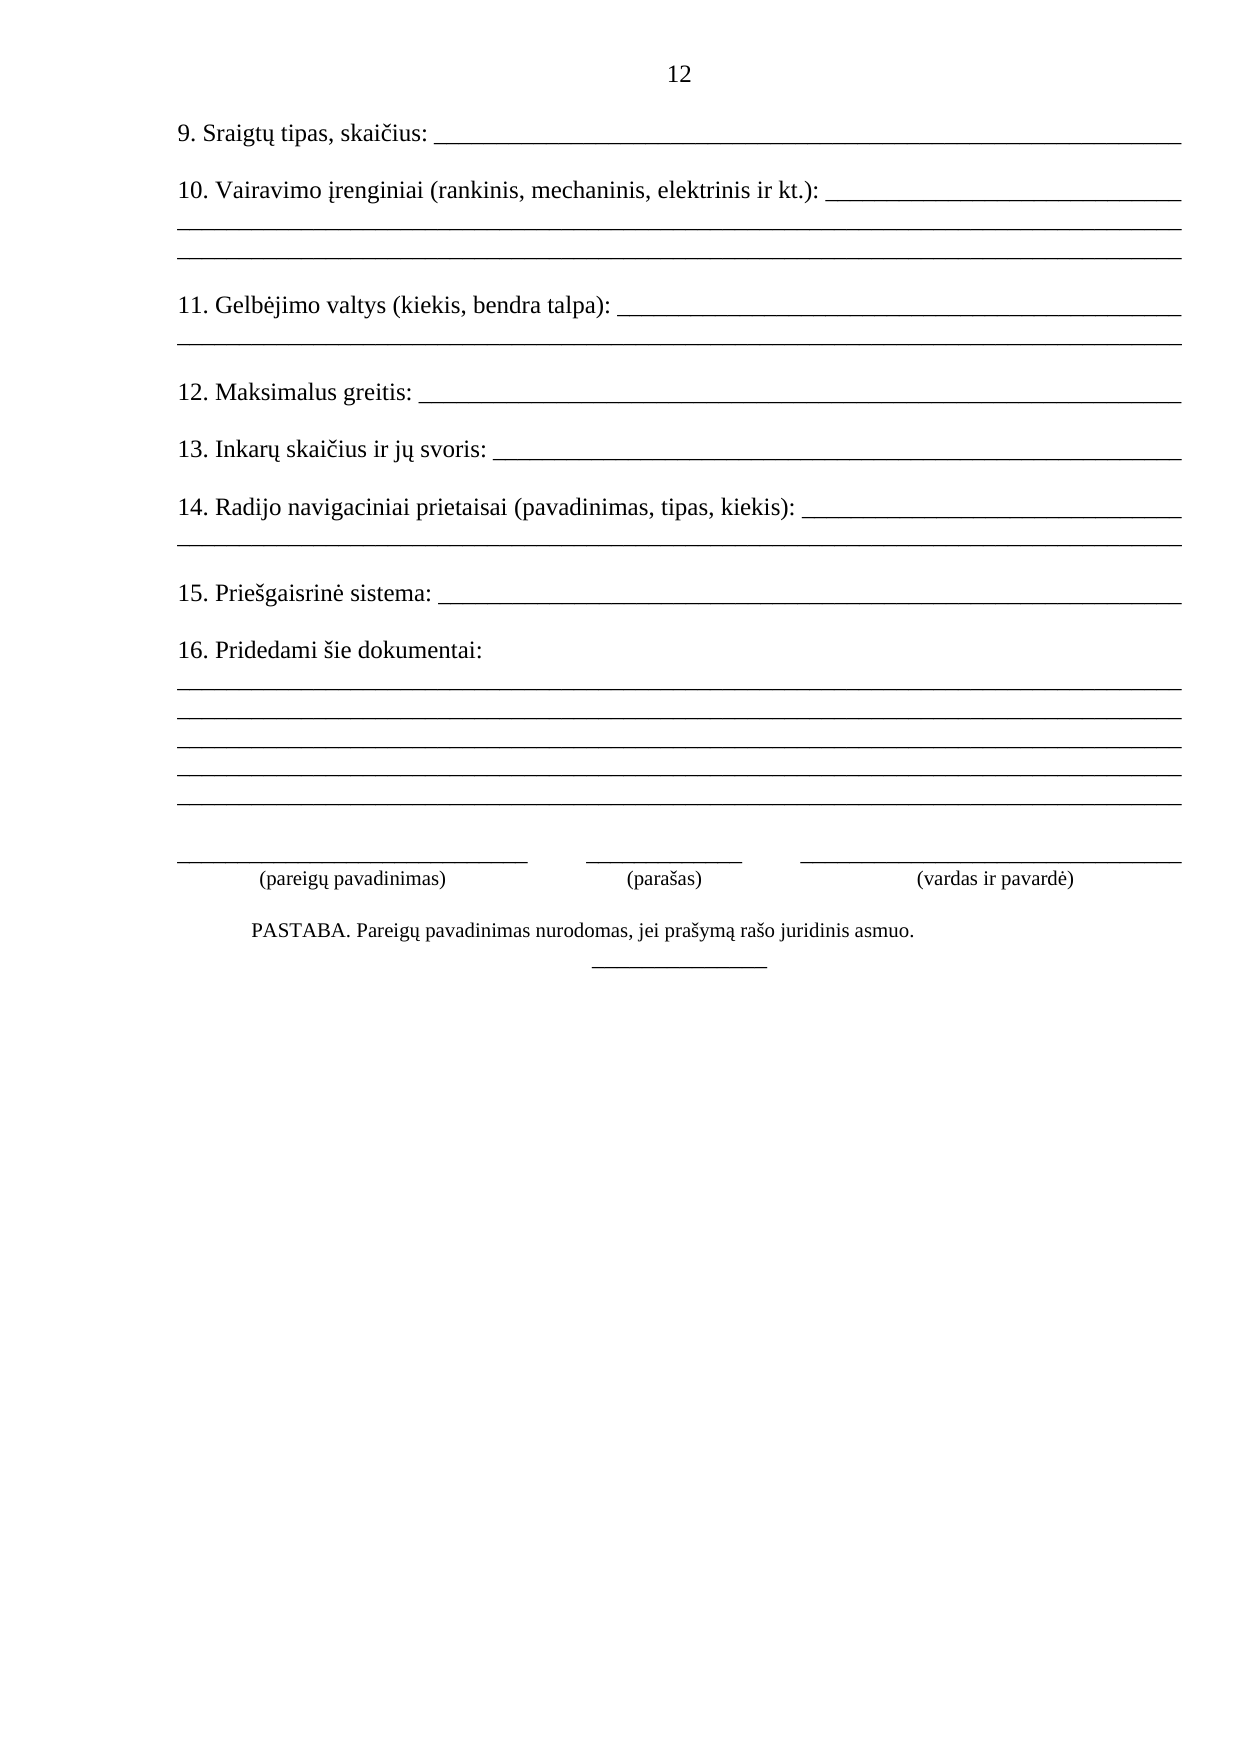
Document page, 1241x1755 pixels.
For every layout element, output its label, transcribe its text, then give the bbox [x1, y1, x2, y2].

text 16. Pridedami šie dokumentai: [177, 636, 1181, 664]
text 11. Gelbėjimo valtys (kiekis, bendra talpa): [177, 291, 1181, 319]
text 9. Sraigtų tipas, skaičius: [177, 118, 1181, 147]
text PASTABA. Pareigų pavadinimas nurodomas, jei prašymą rašo juridinis asmuo. [177, 918, 1181, 942]
text 15. Priešgaisrinė sistema: [177, 578, 1181, 607]
text 14. Radijo navigaciniai prietaisai (pavadinimas, tipas, kiekis): [177, 492, 1181, 521]
text 10. Vairavimo įrenginiai (rankinis, mechaninis, elektrinis ir kt.): [177, 176, 1181, 204]
text 12. Maksimalus greitis: [177, 377, 1181, 406]
text 13. Inkarų skaičius ir jų svoris: [177, 434, 1181, 463]
text ______________ [177, 942, 1181, 971]
text (pareigų pavadinimas) (parašas) (vardas ir pavardė) [177, 866, 1181, 890]
